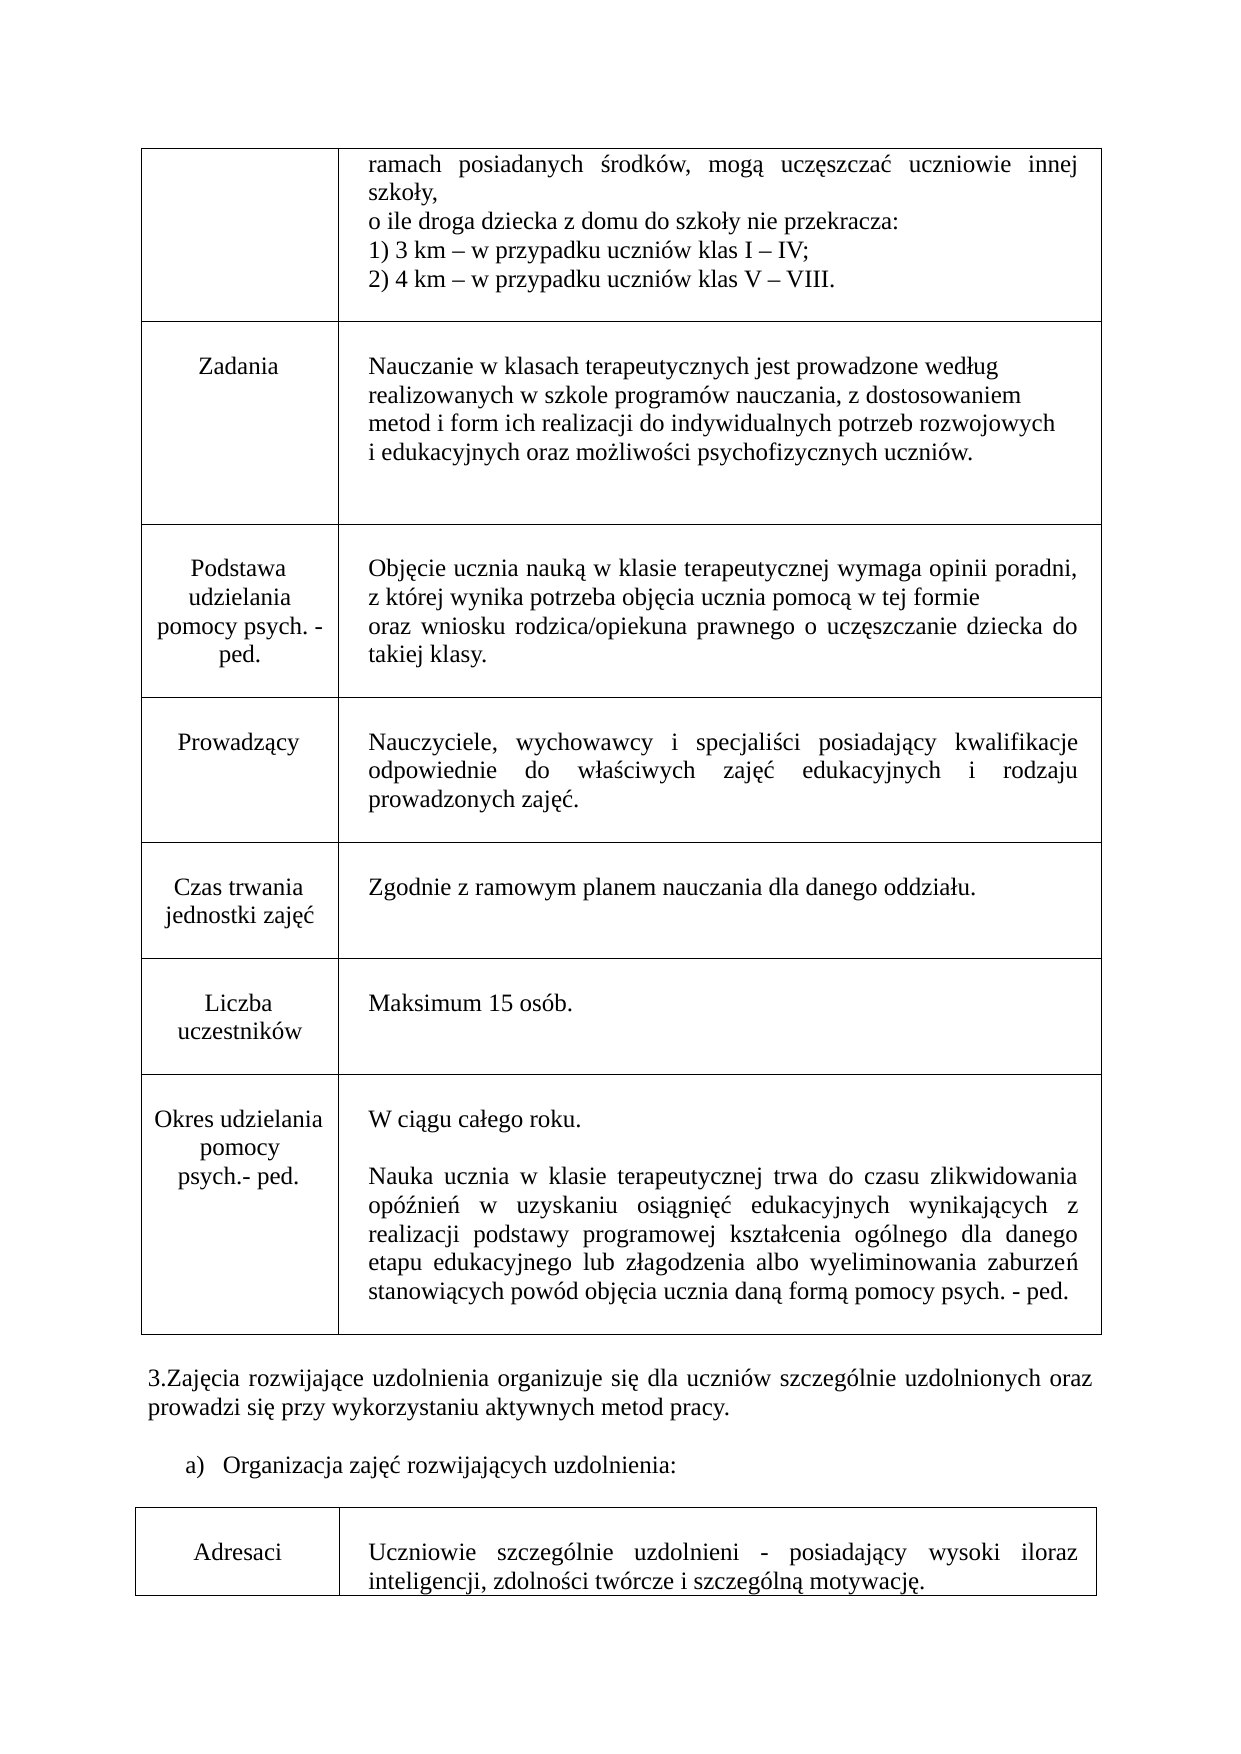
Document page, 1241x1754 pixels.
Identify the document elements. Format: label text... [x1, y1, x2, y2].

table_cell Nauczanie w klasach terapeutycznych jest prowadzone według realizowanych w szkole programów nauczania, z dostosowaniem metod i form ich realizacji do indywidualnych potrzeb rozwojowych i edukacyjnych oraz możliwości psychofizycznych uczniów. [339, 322, 1101, 523]
table_cell Prowadzący [142, 698, 338, 842]
table_cell Okres udzielania pomocy psych.- ped. [142, 1075, 338, 1334]
table_cell Podstawa udzielania pomocy psych. - ped. [142, 525, 338, 697]
table_cell Objęcie ucznia nauką w klasie terapeutycznej wymaga opinii poradni, z której wynika potrzeba objęcia ucznia pomocą w tej formie oraz wniosku rodzica/opiekuna prawnego o uczęszczanie dziecka do takiej klasy. [339, 525, 1101, 697]
table_header Uczniowie szczególnie uzdolnieni - posiadający wysoki iloraz inteligencji, zdolności twórcze i szczególną motywację. [340, 1508, 1096, 1594]
text 3.Zajęcia rozwijające uzdolnienia organizuje się dla uczniów szczególnie uzdolnionych oraz prowadzi się przy wykorzystaniu aktywnych metod pracy. [148, 1363, 1093, 1421]
list Organizacja zajęć rozwijających uzdolnienia: [185, 1450, 1093, 1478]
table_header Adresaci [136, 1508, 339, 1594]
table_cell Zgodnie z ramowym planem nauczania dla danego oddziału. [339, 843, 1101, 958]
table_cell Maksimum 15 osób. [339, 959, 1101, 1074]
table_cell Czas trwania jednostki zajęć [142, 843, 338, 958]
table_cell Liczba uczestników [142, 959, 338, 1074]
table_header [142, 149, 338, 321]
table_cell Nauczyciele, wychowawcy i specjaliści posiadający kwalifikacje odpowiednie do właściwych zajęć edukacyjnych i rodzaju prowadzonych zajęć. [339, 698, 1101, 842]
table_header ramach posiadanych środków, mogą uczęszczać uczniowie innej szkoły, o ile droga dziecka z domu do szkoły nie przekracza: 1) 3 km – w przypadku uczniów klas I – IV; 2) 4 km – w przypadku uczniów klas V – VIII. [339, 149, 1101, 321]
table_cell Zadania [142, 322, 338, 523]
table_cell W ciągu całego roku. Nauka ucznia w klasie terapeutycznej trwa do czasu zlikwidowania opóźnień w uzyskaniu osiągnięć edukacyjnych wynikających z realizacji podstawy programowej kształcenia ogólnego dla danego etapu edukacyjnego lub złagodzenia albo wyeliminowania zaburzeń stanowiących powód objęcia ucznia daną formą pomocy psych. - ped. [339, 1075, 1101, 1334]
